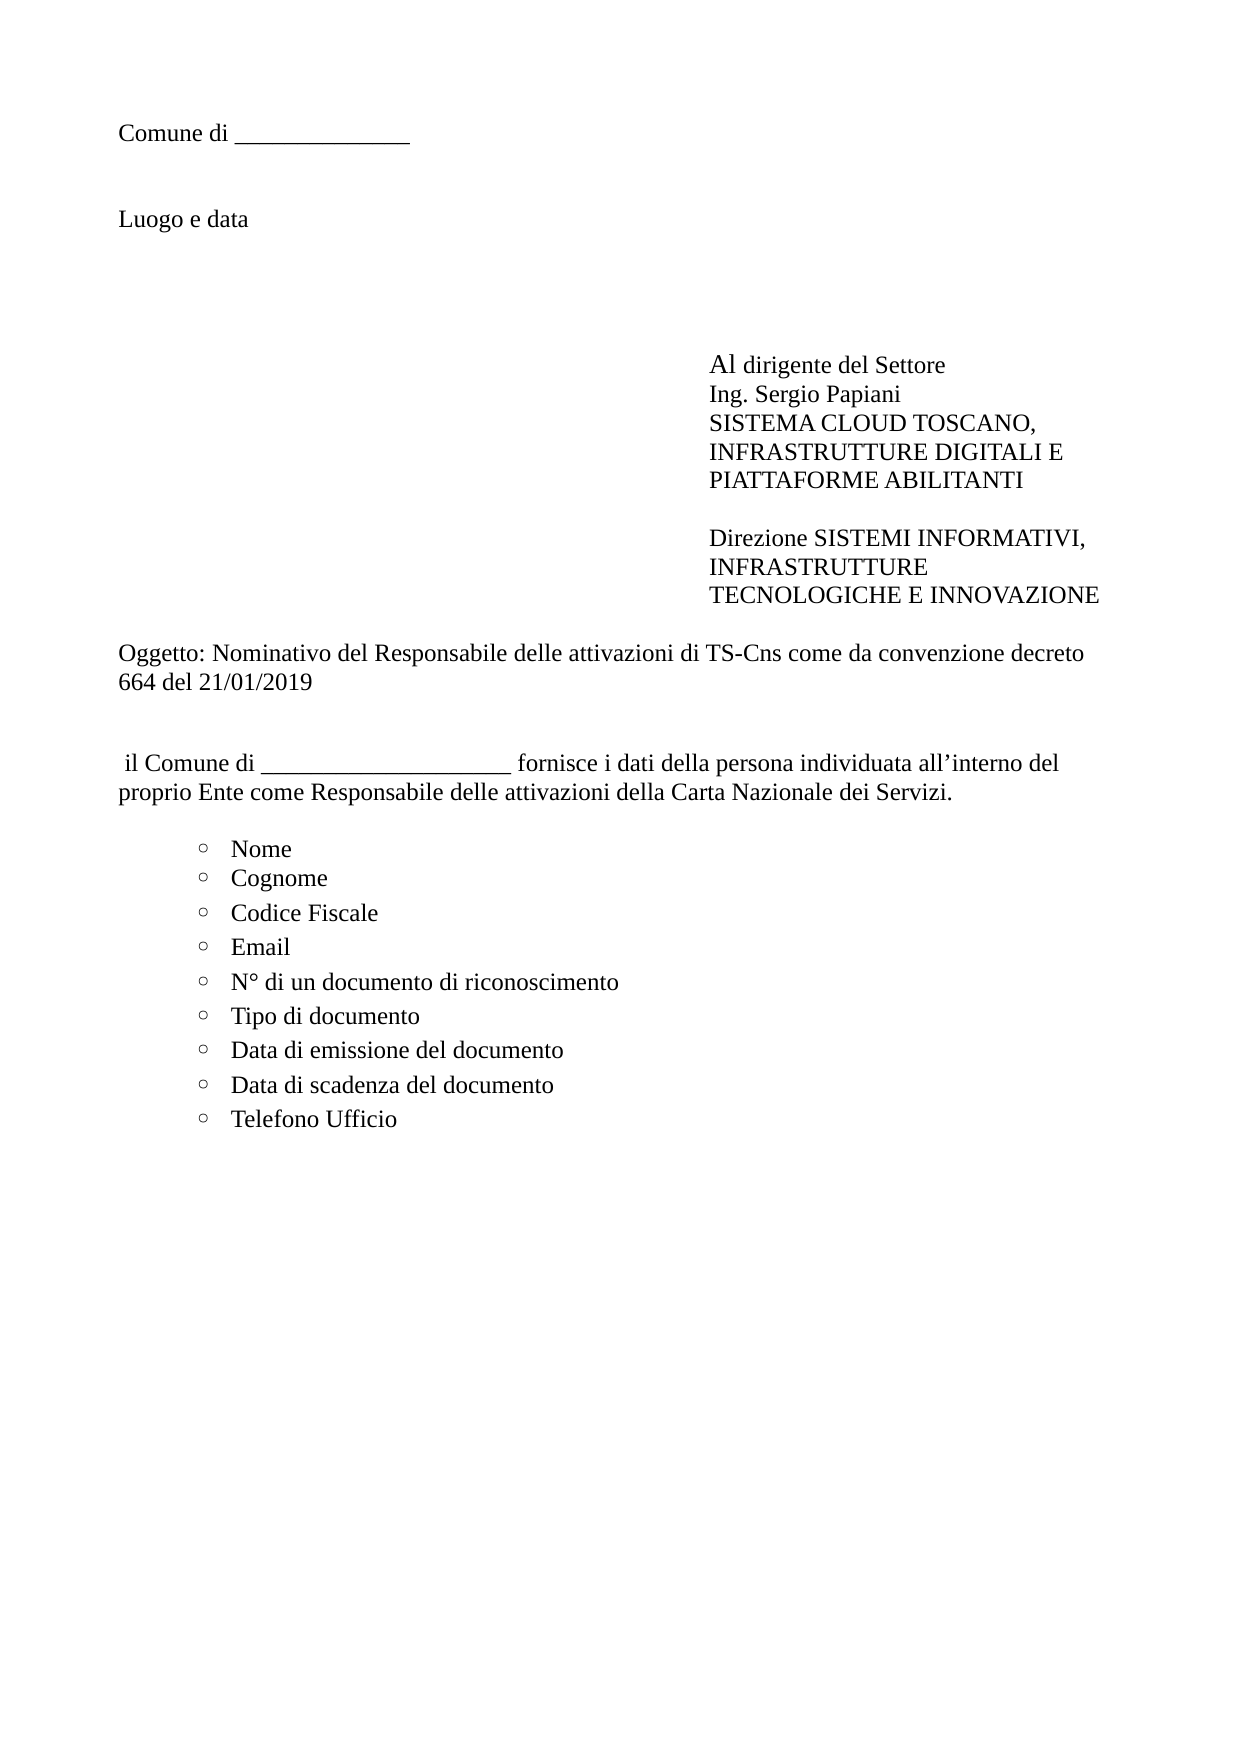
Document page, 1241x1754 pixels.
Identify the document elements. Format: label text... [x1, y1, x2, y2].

list Email [193, 932, 1122, 961]
text Al dirigente del Settore Ing. Sergio Papiani [118, 348, 1122, 408]
text Luogo e data [118, 204, 1122, 233]
list Tipo di documento [193, 1001, 1122, 1030]
list Telefono Ufficio [193, 1104, 1122, 1133]
list N° di un documento di riconoscimento [193, 967, 1122, 995]
list Nome [193, 834, 1122, 863]
text Direzione SISTEMI INFORMATIVI, INFRASTRUTTURE TECNOLOGICHE E INNOVAZIONE [118, 523, 1122, 609]
text Oggetto: Nominativo del Responsabile delle attivazioni di TS-Cns come da convenzione decreto 664 del 21/01/2019 [118, 638, 1122, 696]
list Cognome [193, 863, 1122, 892]
list Data di scadenza del documento [193, 1070, 1122, 1099]
list Codice Fiscale [193, 898, 1122, 926]
text il Comune di ____________________ fornisce i dati della persona individuata all’interno del proprio Ente come Responsabile delle attivazioni della Carta Nazionale dei Servizi. [118, 748, 1122, 806]
text Comune di ______________ [118, 118, 1122, 147]
text SISTEMA CLOUD TOSCANO, INFRASTRUTTURE DIGITALI E PIATTAFORME ABILITANTI [118, 408, 1122, 494]
list Data di emissione del documento [193, 1036, 1122, 1064]
